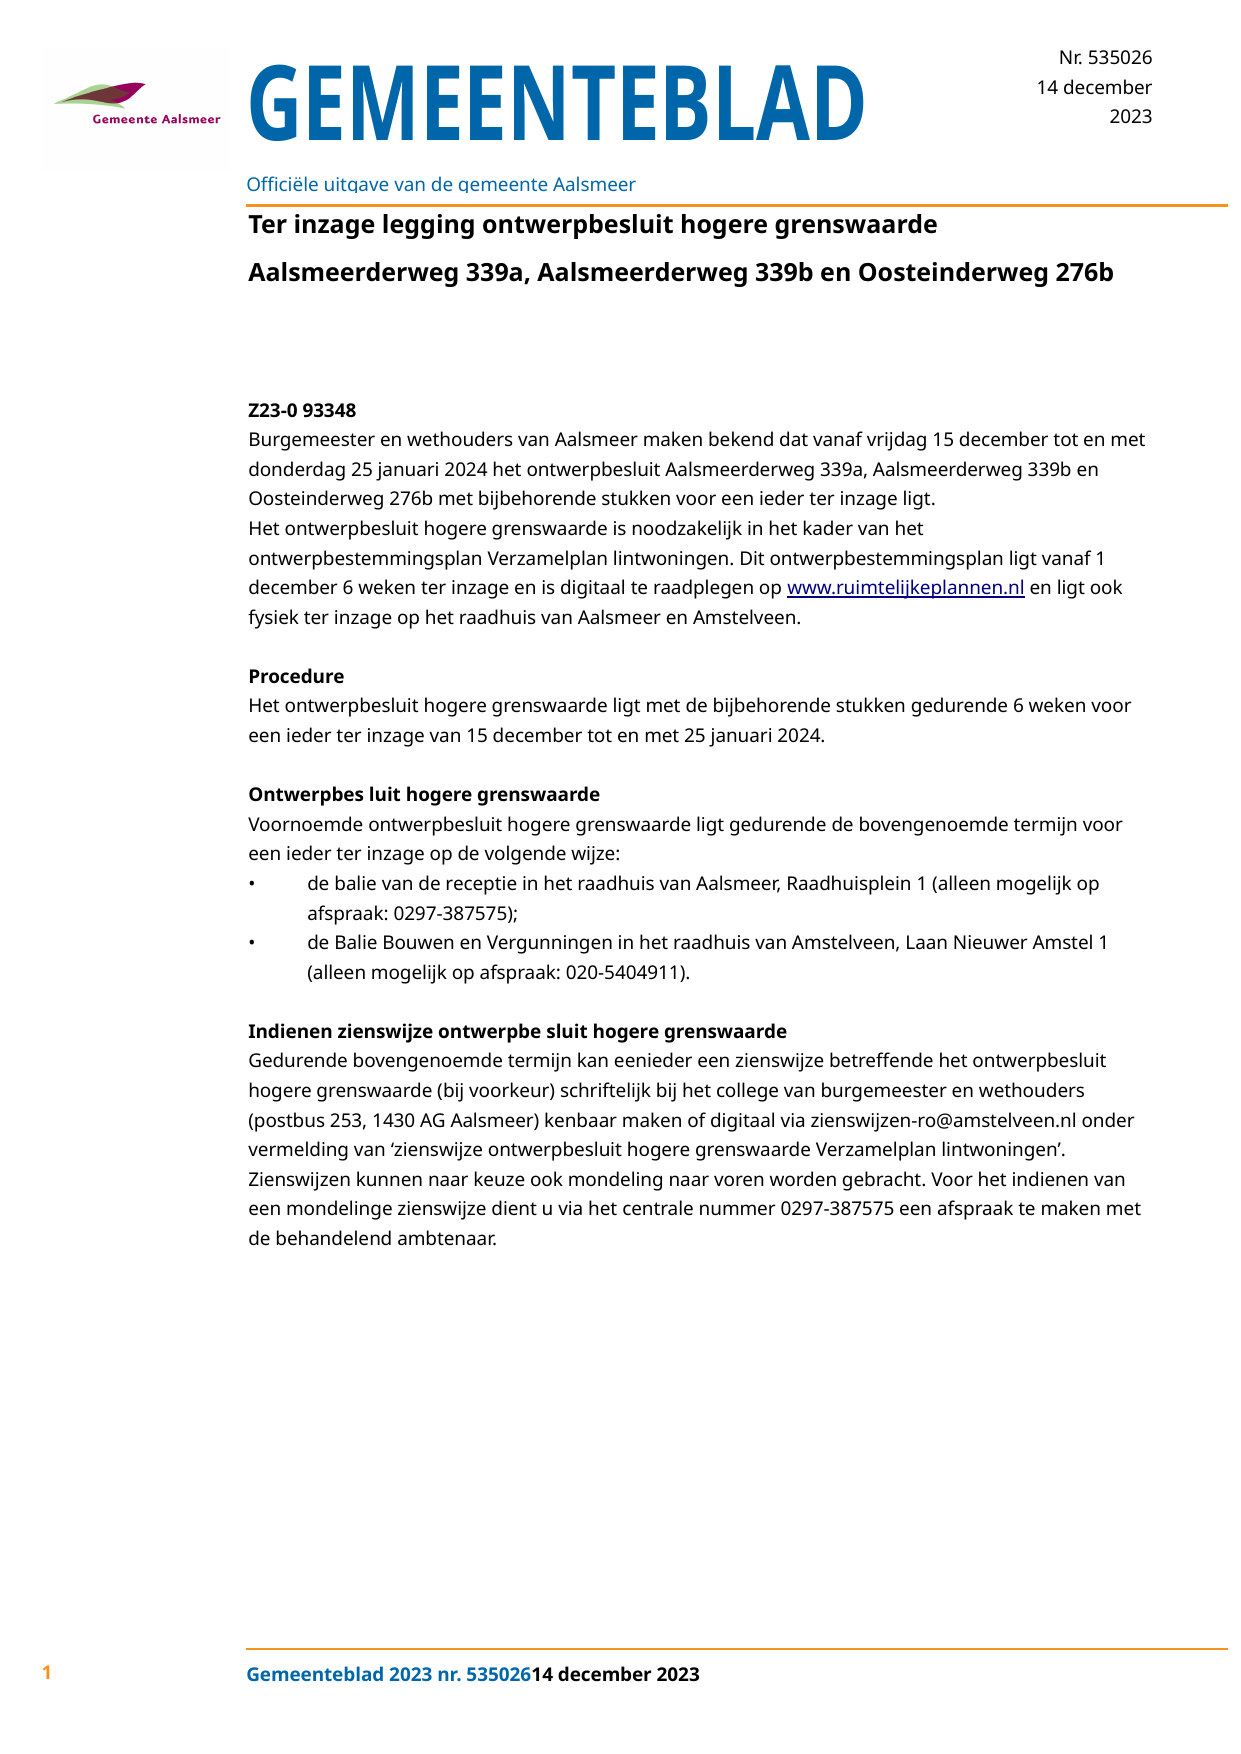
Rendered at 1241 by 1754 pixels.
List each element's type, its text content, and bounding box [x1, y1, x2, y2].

text Indienen zienswijze ontwerpbe sluit hogere grenswaarde [248, 1018, 1152, 1044]
text Z23-0 93348 [248, 397, 1152, 422]
text Burgemeester en wethouders van Aalsmeer maken bekend dat vanaf vrijdag 15 december tot en met donderdag 25 januari 2024 het ontwerpbesluit Aalsmeerderweg 339a, Aalsmeerderweg 339b en Oosteinderweg 276b met bijbehorende stukken voor een ieder ter inzage ligt. [248, 426, 1152, 511]
text Gedurende bovengenoemde termijn kan eenieder een zienswijze betreffende het ontwerpbesluit hogere grenswaarde (bij voorkeur) schriftelijk bij het college van burgemeester en wethouders (postbus 253, 1430 AG Aalsmeer) kenbaar maken of digitaal via zienswijzen-ro@amstelveen.nl onder vermelding van ‘zienswijze ontwerpbesluit hogere grenswaarde Verzamelplan lintwoningen’. Zienswijzen kunnen naar keuze ook mondeling naar voren worden gebracht. Voor het indienen van een mondelinge zienswijze dient u via het centrale nummer 0297-387575 een afspraak te maken met de behandelend ambtenaar. [248, 1048, 1152, 1251]
text Procedure [248, 663, 1152, 689]
text Het ontwerpbesluit hogere grenswaarde ligt met de bijbehorende stukken gedurende 6 weken voor een ieder ter inzage van 15 december tot en met 25 januari 2024. [248, 693, 1152, 748]
list de balie van de receptie in het raadhuis van Aalsmeer, Raadhuisplein 1 (alleen mogelijk op afspraak: 0297-387575); [248, 870, 1152, 925]
text Voornoemde ontwerpbesluit hogere grenswaarde ligt gedurende de bovengenoemde termijn voor een ieder ter inzage op de volgende wijze: [248, 811, 1152, 866]
text Ter inzage legging ontwerpbesluit hogere grenswaarde Aalsmeerderweg 339a, Aalsmeerderweg 339b en Oosteinderweg 276b [248, 207, 1152, 288]
picture [41, 47, 231, 172]
list de Balie Bouwen en Vergunningen in het raadhuis van Amstelveen, Laan Nieuwer Amstel 1 (alleen mogelijk op afspraak: 020-5404911). [248, 929, 1152, 984]
text Ontwerpbes luit hogere grenswaarde [248, 781, 1152, 807]
text Het ontwerpbesluit hogere grenswaarde is noodzakelijk in het kader van het ontwerpbestemmingsplan Verzamelplan lintwoningen. Dit ontwerpbestemmingsplan ligt vanaf 1 december 6 weken ter inzage en is digitaal te raadplegen op www.ruimtelijkeplannen.nl en ligt ook fysiek ter inzage op het raadhuis van Aalsmeer en Amstelveen. [248, 515, 1152, 629]
